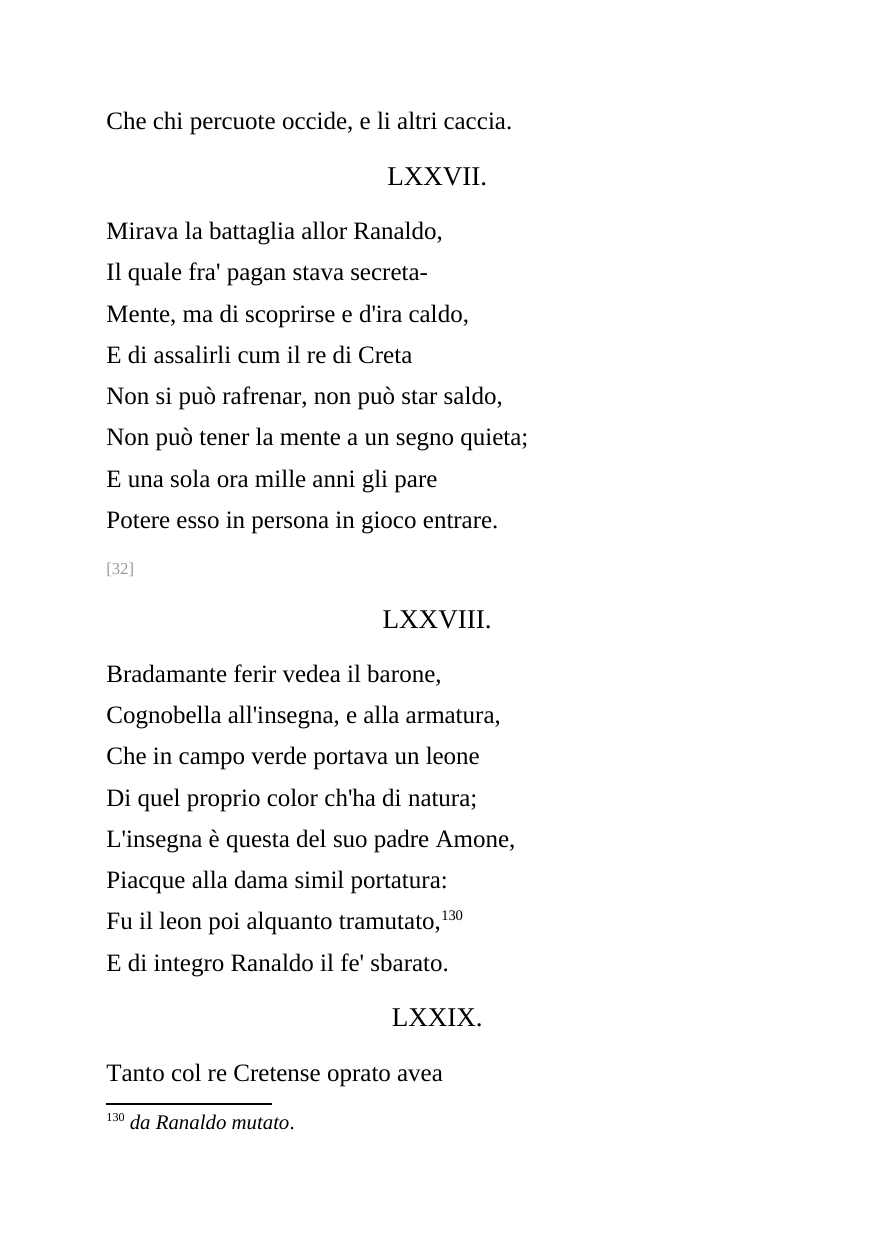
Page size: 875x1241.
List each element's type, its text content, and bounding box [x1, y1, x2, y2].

text Tanto col re Cretense oprato avea [106, 1058, 768, 1086]
text da Ranaldo mutato. [106, 1110, 768, 1134]
text E di integro Ranaldo il fe' sbarato. [106, 948, 768, 976]
text Cognobella all'insegna, e alla armatura, [106, 700, 768, 729]
title LXXIX. [106, 1001, 768, 1033]
text Di quel proprio color ch'ha di natura; [106, 783, 768, 811]
text Non si può rafrenar, non può star saldo, [106, 381, 768, 410]
text Mente, ma di scoprirse e d'ira caldo, [106, 299, 768, 327]
text Il quale fra' pagan stava secreta- [106, 257, 768, 286]
text Fu il leon poi alquanto tramutato, [106, 906, 768, 935]
text E di assalirli cum il re di Creta [106, 340, 768, 369]
text Mirava la battaglia allor Ranaldo, [106, 216, 768, 245]
title LXXVII. [106, 160, 768, 191]
text Bradamante ferir vedea il barone, [106, 659, 768, 688]
text Piacque alla dama simil portatura: [106, 865, 768, 894]
text L'insegna è questa del suo padre Amone, [106, 824, 768, 853]
text Che in campo verde portava un leone [106, 741, 768, 770]
text Che chi percuote occide, e li altri caccia. [106, 106, 768, 135]
text E una sola ora mille anni gli pare [106, 464, 768, 492]
text Potere esso in persona in gioco entrare. [106, 505, 768, 534]
text [32] [134, 559, 768, 578]
text Non può tener la mente a un segno quieta; [106, 422, 768, 451]
title LXXVIII. [106, 603, 768, 634]
